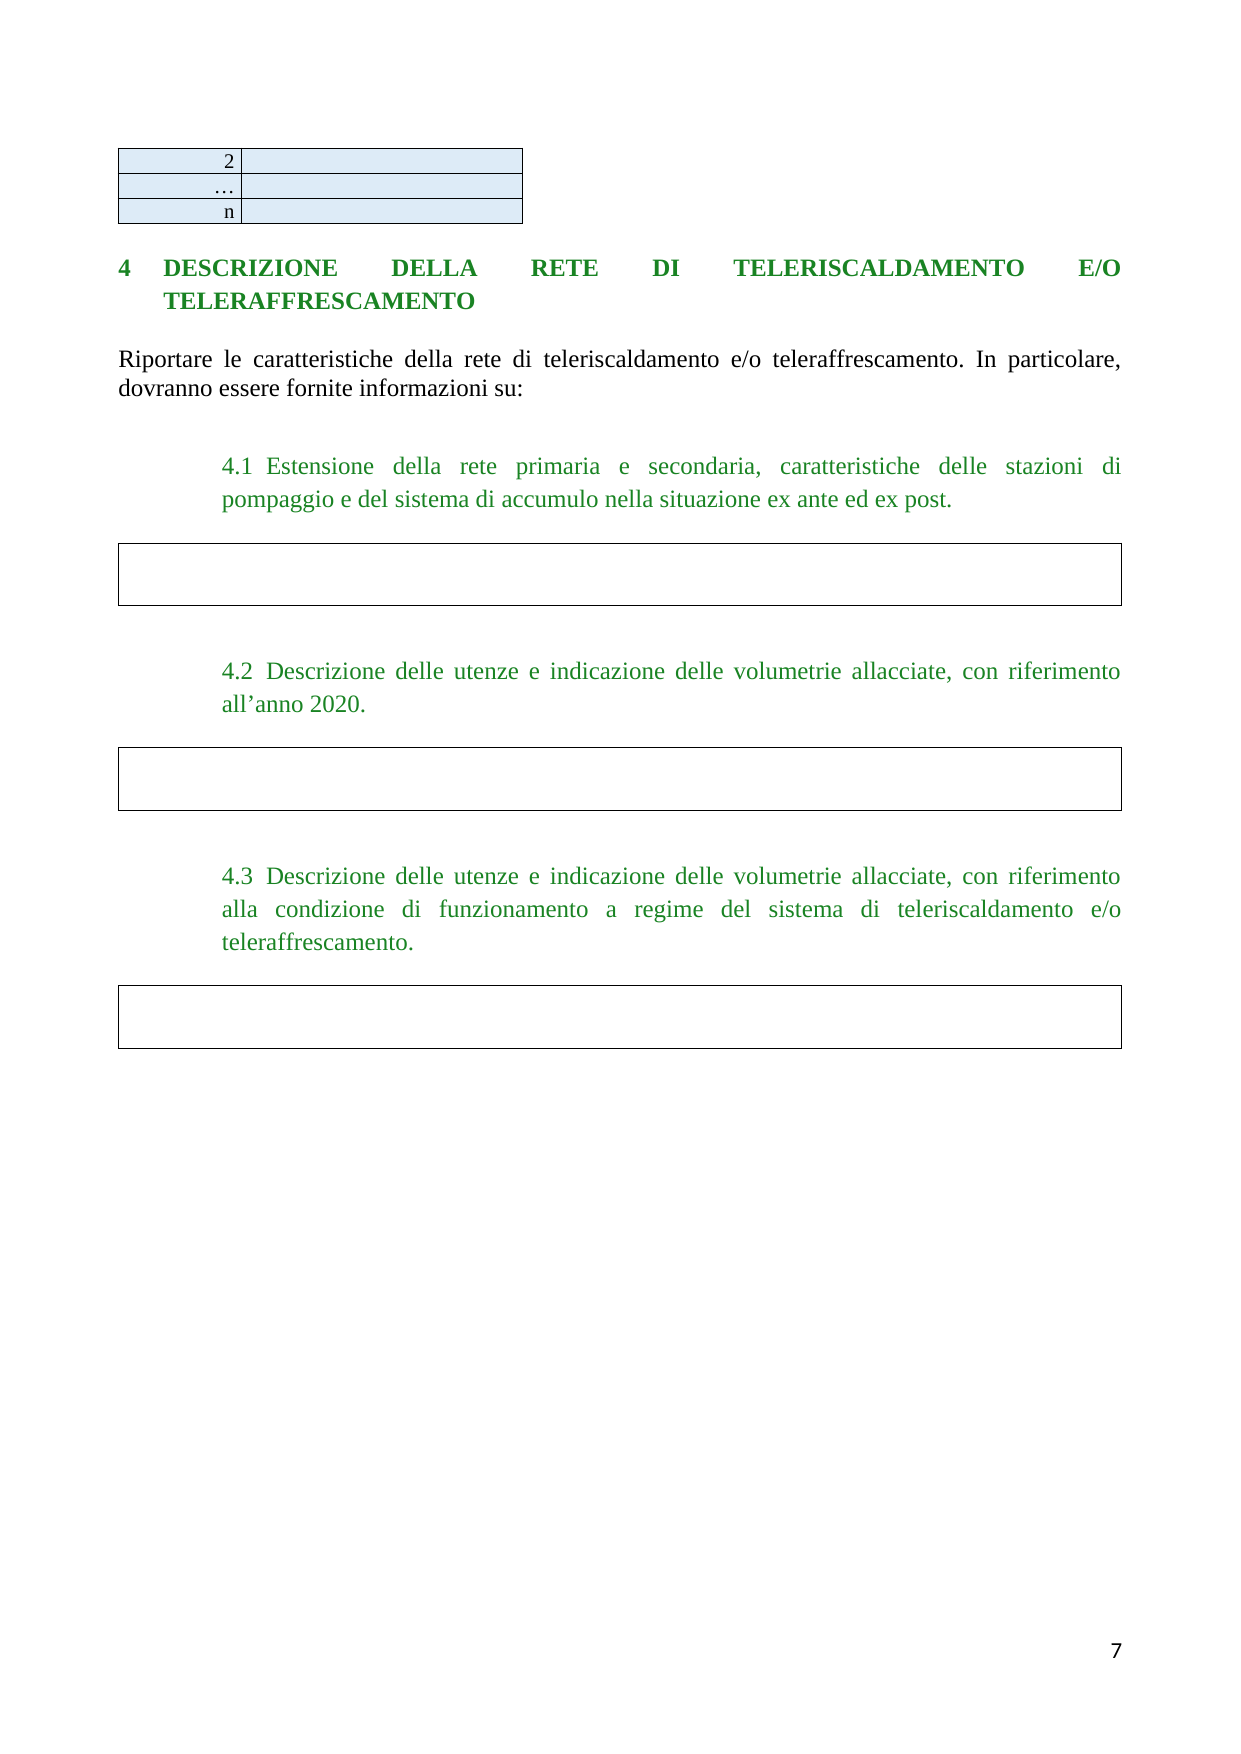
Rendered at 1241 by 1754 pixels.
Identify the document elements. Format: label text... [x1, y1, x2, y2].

table_cell [242, 149, 522, 173]
subtitle Descrizione delle utenze e indicazione delle volumetrie allacciate, con riferimento alla condizione di funzionamento a regime del sistema di teleriscaldamento e/o teleraffrescamento. [222, 861, 1122, 956]
subtitle Descrizione delle utenze e indicazione delle volumetrie allacciate, con riferimento all’anno 2020. [222, 656, 1122, 718]
text Riportare le caratteristiche della rete di teleriscaldamento e/o teleraffrescamento. In particolare, dovranno essere fornite informazioni su: [118, 344, 1122, 401]
table_cell 2 [119, 149, 241, 173]
subtitle Estensione della rete primaria e secondaria, caratteristiche delle stazioni di pompaggio e del sistema di accumulo nella situazione ex ante ed ex post. [222, 451, 1122, 513]
table_cell [242, 199, 522, 223]
table_cell n [119, 199, 241, 223]
table_cell … [119, 174, 241, 198]
subtitle DESCRIZIONE DELLA RETE DI TELERISCALDAMENTO E/O TELERAFFRESCAMENTO [118, 253, 1122, 314]
table_cell [242, 174, 522, 198]
